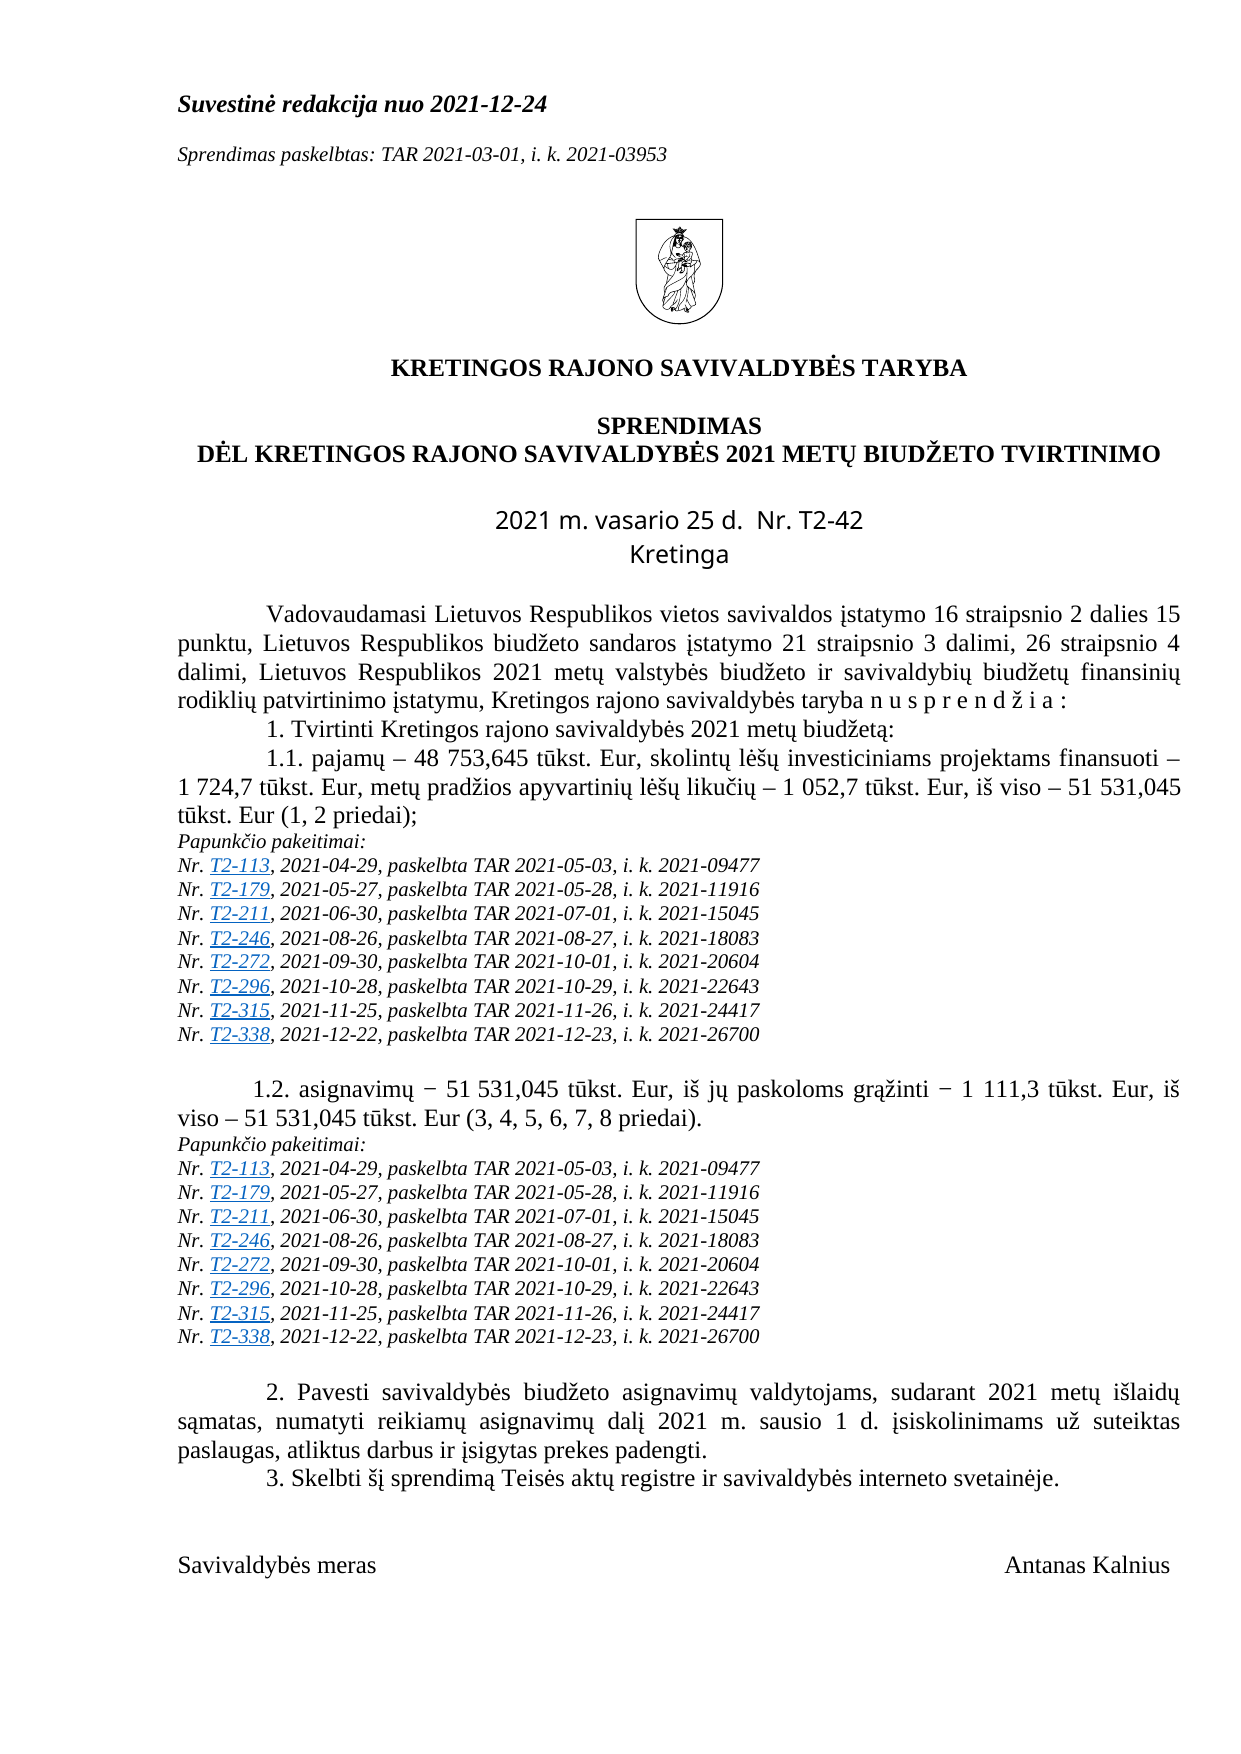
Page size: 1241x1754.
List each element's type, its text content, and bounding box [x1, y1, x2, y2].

text Papunkčio pakeitimai: [177, 1132, 1181, 1156]
text Kretinga [177, 536, 1181, 570]
text Nr. T2-338, 2021-12-22, paskelbta TAR 2021-12-23, i. k. 2021-26700 [177, 1022, 1181, 1046]
text 1.1. pajamų – 48 753,645 tūkst. Eur, skolintų lėšų investiciniams projektams finansuoti – 1 724,7 tūkst. Eur, metų pradžios apyvartinių lėšų likučių – 1 052,7 tūkst. Eur, iš viso – 51 531,045 tūkst. Eur (1, 2 priedai); [177, 743, 1181, 829]
text Nr. T2-211, 2021-06-30, paskelbta TAR 2021-07-01, i. k. 2021-15045 [177, 1204, 1181, 1228]
text Nr. T2-246, 2021-08-26, paskelbta TAR 2021-08-27, i. k. 2021-18083 [177, 925, 1181, 949]
text Nr. T2-272, 2021-09-30, paskelbta TAR 2021-10-01, i. k. 2021-20604 [177, 949, 1181, 973]
text Nr. T2-315, 2021-11-25, paskelbta TAR 2021-11-26, i. k. 2021-24417 [177, 1300, 1181, 1324]
text Nr. T2-272, 2021-09-30, paskelbta TAR 2021-10-01, i. k. 2021-20604 [177, 1252, 1181, 1276]
text 3. Skelbti šį sprendimą Teisės aktų registre ir savivaldybės interneto svetainėje. [177, 1463, 1181, 1492]
text Nr. T2-296, 2021-10-28, paskelbta TAR 2021-10-29, i. k. 2021-22643 [177, 1276, 1181, 1300]
text DĖL KRETINGOS RAJONO SAVIVALDYBĖS 2021 METŲ BIUDŽETO TVIRTINIMO [177, 439, 1181, 468]
text 1. Tvirtinti Kretingos rajono savivaldybės 2021 metų biudžetą: [177, 714, 1181, 743]
text KRETINGOS RAJONO SAVIVALDYBĖS TARYBA [177, 353, 1181, 382]
text Nr. T2-211, 2021-06-30, paskelbta TAR 2021-07-01, i. k. 2021-15045 [177, 901, 1181, 925]
text 2. Pavesti savivaldybės biudžeto asignavimų valdytojams, sudarant 2021 metų išlaidų sąmatas, numatyti reikiamų asignavimų dalį 2021 m. sausio 1 d. įsiskolinimams už suteiktas paslaugas, atliktus darbus ir įsigytas prekes padengti. [177, 1377, 1181, 1463]
text Nr. T2-246, 2021-08-26, paskelbta TAR 2021-08-27, i. k. 2021-18083 [177, 1228, 1181, 1252]
text Nr. T2-179, 2021-05-27, paskelbta TAR 2021-05-28, i. k. 2021-11916 [177, 877, 1181, 901]
text Nr. T2-179, 2021-05-27, paskelbta TAR 2021-05-28, i. k. 2021-11916 [177, 1180, 1181, 1204]
text Savivaldybės meras Antanas Kalnius [177, 1550, 1181, 1578]
text Nr. T2-113, 2021-04-29, paskelbta TAR 2021-05-03, i. k. 2021-09477 [177, 853, 1181, 877]
text Suvestinė redakcija nuo 2021-12-24 [177, 89, 1181, 117]
text Nr. T2-315, 2021-11-25, paskelbta TAR 2021-11-26, i. k. 2021-24417 [177, 998, 1181, 1022]
text 2021 m. vasario 25 d. Nr. T2-42 [177, 502, 1181, 536]
text Nr. T2-296, 2021-10-28, paskelbta TAR 2021-10-29, i. k. 2021-22643 [177, 973, 1181, 998]
text Nr. T2-338, 2021-12-22, paskelbta TAR 2021-12-23, i. k. 2021-26700 [177, 1324, 1181, 1348]
text Sprendimas paskelbtas: TAR 2021-03-01, i. k. 2021-03953 [177, 141, 1181, 166]
text Nr. T2-113, 2021-04-29, paskelbta TAR 2021-05-03, i. k. 2021-09477 [177, 1156, 1181, 1180]
text SPRENDIMAS [177, 411, 1181, 439]
text 1.2. asignavimų − 51 531,045 tūkst. Eur, iš jų paskoloms grąžinti − 1 111,3 tūkst. Eur, iš viso – 51 531,045 tūkst. Eur (3, 4, 5, 6, 7, 8 priedai). [177, 1074, 1181, 1132]
text Vadovaudamasi Lietuvos Respublikos vietos savivaldos įstatymo 16 straipsnio 2 dalies 15 punktu, Lietuvos Respublikos biudžeto sandaros įstatymo 21 straipsnio 3 dalimi, 26 straipsnio 4 dalimi, Lietuvos Respublikos 2021 metų valstybės biudžeto ir savivaldybių biudžetų finansinių rodiklių patvirtinimo įstatymu, Kretingos rajono savivaldybės taryba nusprendžia: [177, 599, 1181, 714]
text Papunkčio pakeitimai: [177, 829, 1181, 853]
